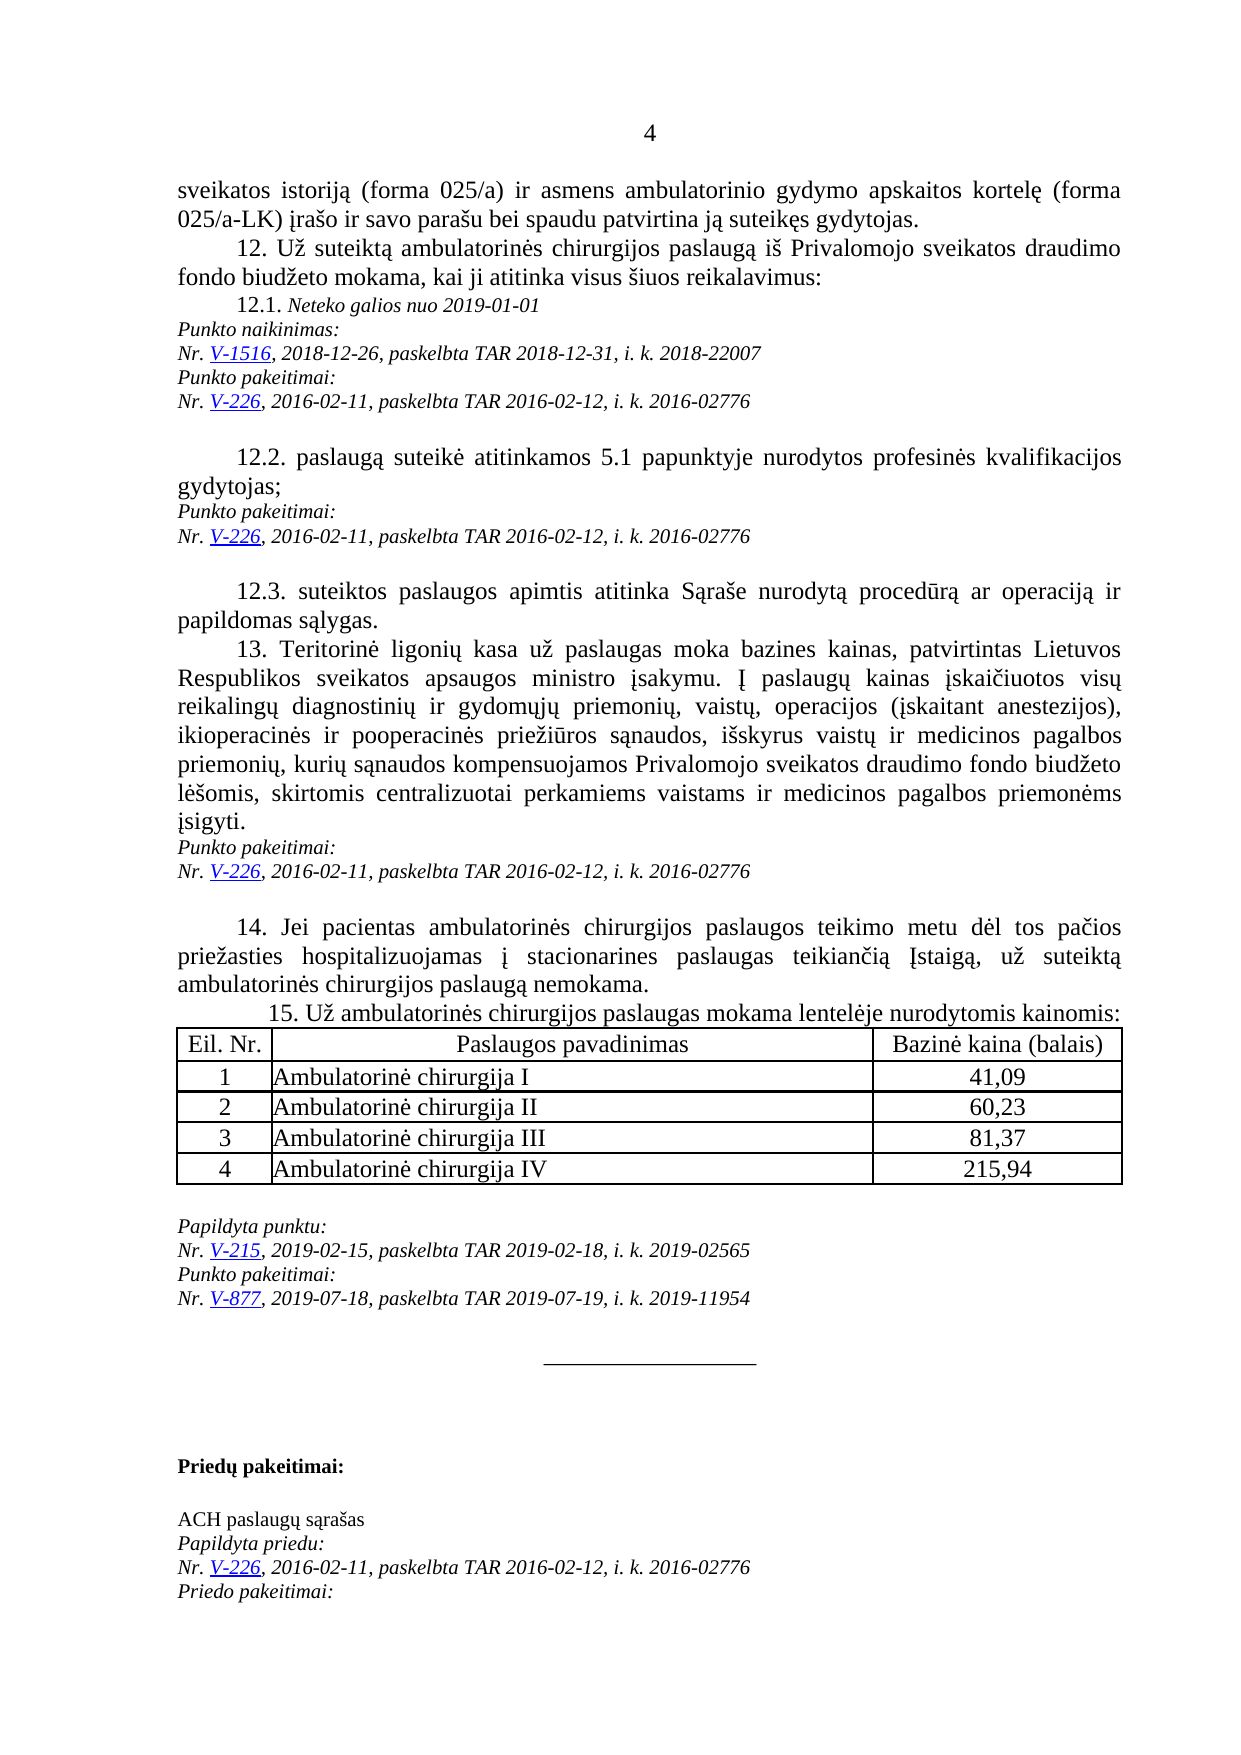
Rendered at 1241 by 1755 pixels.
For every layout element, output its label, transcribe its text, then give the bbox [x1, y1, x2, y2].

text Nr. V-215, 2019-02-15, paskelbta TAR 2019-02-18, i. k. 2019-02565 [177, 1238, 1122, 1262]
text Nr. V-226, 2016-02-11, paskelbta TAR 2016-02-12, i. k. 2016-02776 [177, 389, 1122, 413]
table_cell 60,23 [874, 1093, 1121, 1121]
table_header Bazinė kaina (balais) [874, 1029, 1121, 1059]
text Punkto pakeitimai: [177, 1262, 1122, 1286]
table_cell 2 [178, 1093, 271, 1121]
text Punkto pakeitimai: [177, 499, 1122, 523]
text _________________ [177, 1339, 1122, 1367]
table_cell 41,09 [874, 1062, 1121, 1090]
text Punkto naikinimas: [177, 317, 1122, 341]
text 15. Už ambulatorinės chirurgijos paslaugas mokama lentelėje nurodytomis kainomis: [177, 998, 1122, 1027]
table_cell Ambulatorinė chirurgija IV [273, 1154, 872, 1183]
table_cell Ambulatorinė chirurgija III [273, 1123, 872, 1152]
text Priedo pakeitimai: [177, 1579, 1122, 1603]
table_header Paslaugos pavadinimas [273, 1029, 872, 1059]
text 12.3. suteiktos paslaugos apimtis atitinka Sąraše nurodytą procedūrą ar operaciją ir papildomas sąlygas. [177, 576, 1122, 634]
text 14. Jei pacientas ambulatorinės chirurgijos paslaugos teikimo metu dėl tos pačios priežasties hospitalizuojamas į stacionarines paslaugas teikiančią Įstaigą, už suteiktą ambulatorinės chirurgijos paslaugą nemokama. [177, 912, 1122, 998]
table_cell 4 [178, 1154, 271, 1183]
table_cell 81,37 [874, 1123, 1121, 1152]
text Nr. V-1516, 2018-12-26, paskelbta TAR 2018-12-31, i. k. 2018-22007 [177, 341, 1122, 365]
text 13. Teritorinė ligonių kasa už paslaugas moka bazines kainas, patvirtintas Lietuvos Respublikos sveikatos apsaugos ministro įsakymu. Į paslaugų kainas įskaičiuotos visų reikalingų diagnostinių ir gydomųjų priemonių, vaistų, operacijos (įskaitant anestezijos), ikioperacinės ir pooperacinės priežiūros sąnaudos, išskyrus vaistų ir medicinos pagalbos priemonių, kurių sąnaudos kompensuojamos Privalomojo sveikatos draudimo fondo biudžeto lėšomis, skirtomis centralizuotai perkamiems vaistams ir medicinos pagalbos priemonėms įsigyti. [177, 634, 1122, 835]
text Priedų pakeitimai: [177, 1454, 1122, 1478]
text Papildyta priedu: [177, 1531, 1122, 1554]
text ACH paslaugų sąrašas [177, 1506, 1122, 1531]
table_header Eil. Nr. [178, 1029, 271, 1059]
text Punkto pakeitimai: [177, 835, 1122, 859]
table_cell Ambulatorinė chirurgija I [273, 1062, 872, 1090]
text Nr. V-877, 2019-07-18, paskelbta TAR 2019-07-19, i. k. 2019-11954 [177, 1286, 1122, 1310]
text Nr. V-226, 2016-02-11, paskelbta TAR 2016-02-12, i. k. 2016-02776 [177, 859, 1122, 883]
text sveikatos istoriją (forma 025/a) ir asmens ambulatorinio gydymo apskaitos kortelę (forma 025/a-LK) įrašo ir savo parašu bei spaudu patvirtina ją suteikęs gydytojas. [177, 176, 1122, 233]
text Punkto pakeitimai: [177, 365, 1122, 389]
text 12.2. paslaugą suteikė atitinkamos 5.1 papunktyje nurodytos profesinės kvalifikacijos gydytojas; [177, 442, 1122, 499]
table_cell Ambulatorinė chirurgija II [273, 1093, 872, 1121]
text 12.1. Neteko galios nuo 2019-01-01 [177, 291, 1122, 317]
text 12. Už suteiktą ambulatorinės chirurgijos paslaugą iš Privalomojo sveikatos draudimo fondo biudžeto mokama, kai ji atitinka visus šiuos reikalavimus: [177, 233, 1122, 291]
text Papildyta punktu: [177, 1214, 1122, 1238]
text Nr. V-226, 2016-02-11, paskelbta TAR 2016-02-12, i. k. 2016-02776 [177, 1554, 1122, 1579]
table_cell 215,94 [874, 1154, 1121, 1183]
table_cell 3 [178, 1123, 271, 1152]
table_cell 1 [178, 1062, 271, 1090]
text Nr. V-226, 2016-02-11, paskelbta TAR 2016-02-12, i. k. 2016-02776 [177, 523, 1122, 548]
